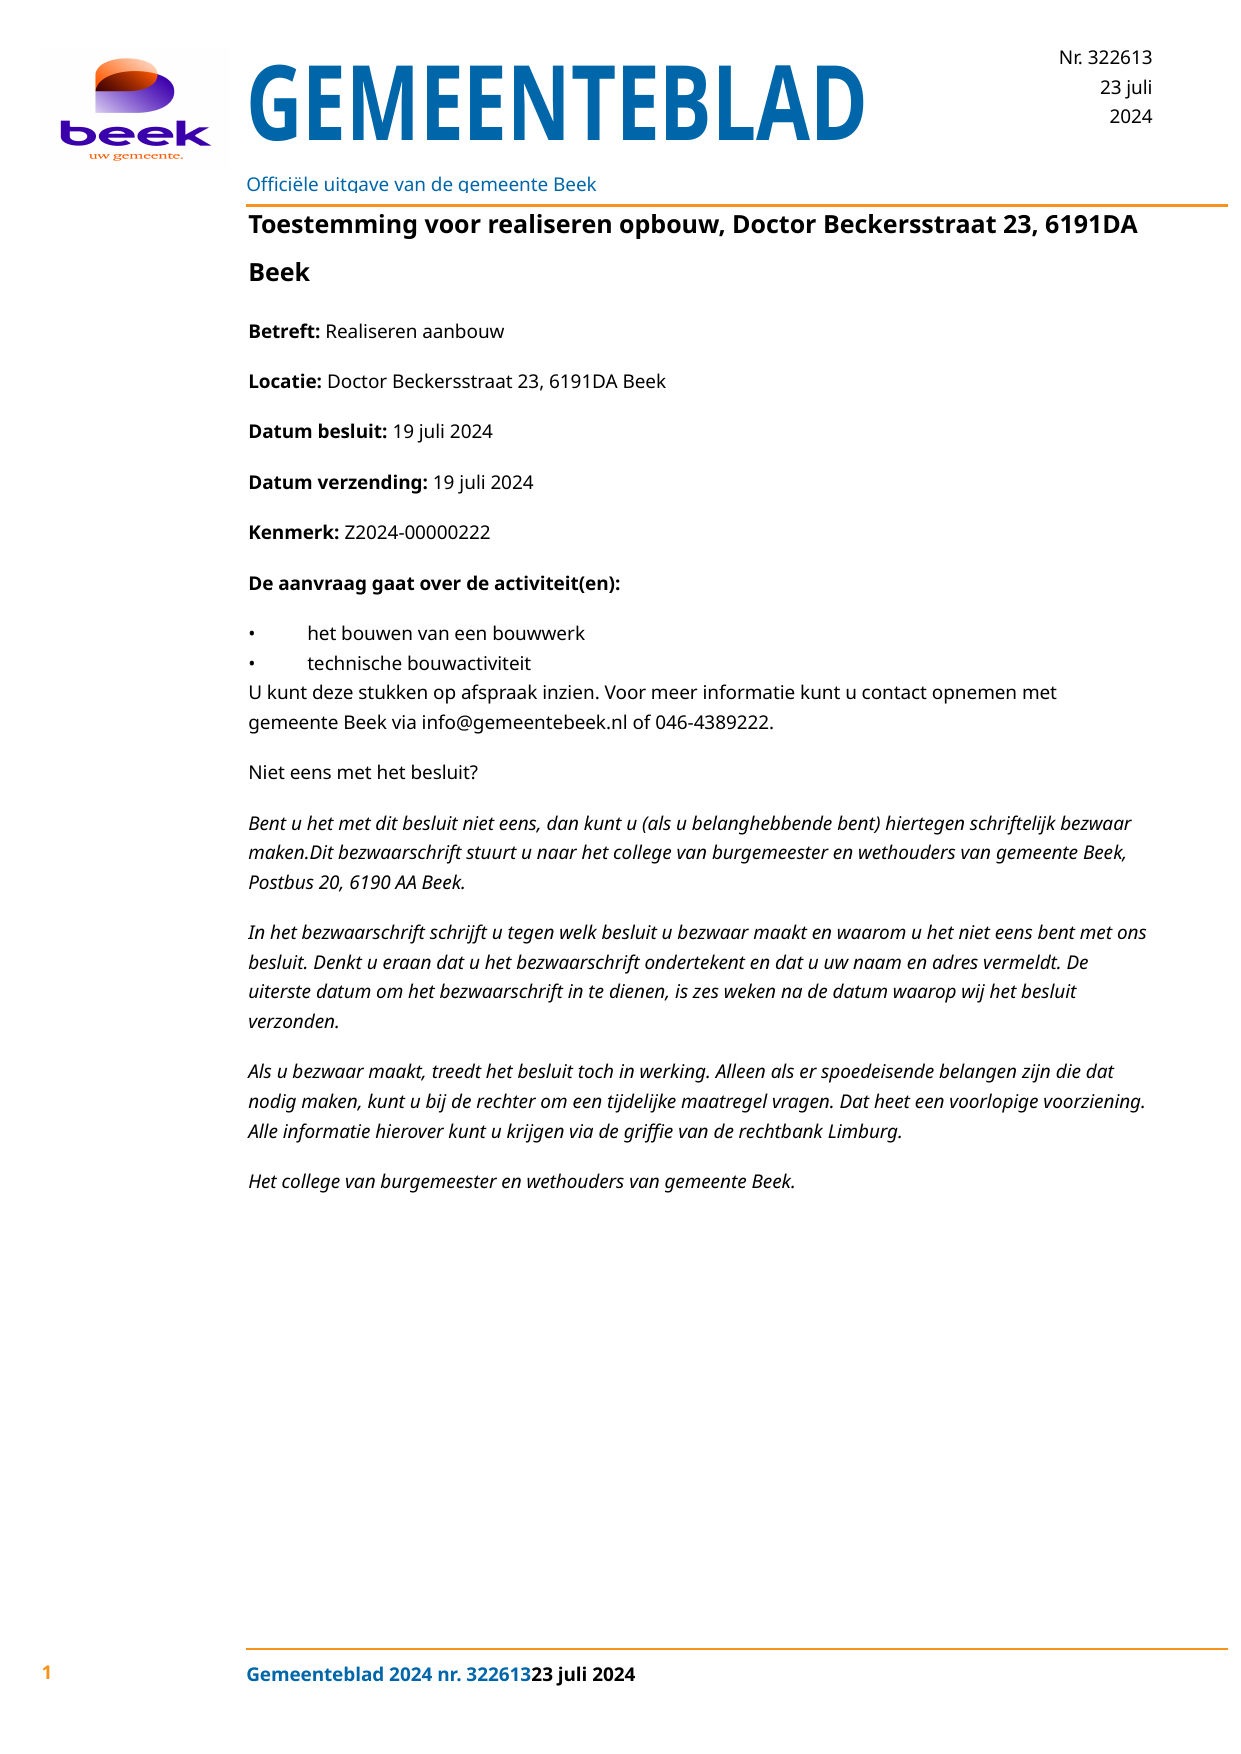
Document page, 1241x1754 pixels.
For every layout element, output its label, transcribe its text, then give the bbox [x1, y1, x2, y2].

text Datum verzending: 19 juli 2024 [248, 469, 1152, 495]
text Als u bezwaar maakt, treedt het besluit toch in werking. Alleen als er spoedeisende belangen zijn die dat nodig maken, kunt u bij de rechter om een tijdelijke maatregel vragen. Dat heet een voorlopige voorziening. Alle informatie hierover kunt u krijgen via de griffie van de rechtbank Limburg. [248, 1059, 1152, 1144]
text Toestemming voor realiseren opbouw, Doctor Beckersstraat 23, 6191DA Beek [248, 207, 1152, 288]
list het bouwen van een bouwwerk [248, 620, 1152, 646]
list technische bouwactiviteit [248, 650, 1152, 676]
text De aanvraag gaat over de activiteit(en): [248, 570, 1152, 596]
text Locatie: Doctor Beckersstraat 23, 6191DA Beek [248, 368, 1152, 394]
text Kenmerk: Z2024-00000222 [248, 519, 1152, 545]
text In het bezwaarschrift schrijft u tegen welk besluit u bezwaar maakt en waarom u het niet eens bent met ons besluit. Denkt u eraan dat u het bezwaarschrift ondertekent en dat u uw naam en adres vermeldt. De uiterste datum om het bezwaarschrift in te dienen, is zes weken na de datum waarop wij het besluit verzonden. [248, 919, 1152, 1034]
picture [41, 47, 231, 172]
text U kunt deze stukken op afspraak inzien. Voor meer informatie kunt u contact opnemen met gemeente Beek via info@gemeentebeek.nl of 046-4389222. [248, 679, 1152, 735]
text Het college van burgemeester en wethouders van gemeente Beek. [248, 1168, 1152, 1194]
text Betreft: Realiseren aanbouw [248, 318, 1152, 344]
text Bent u het met dit besluit niet eens, dan kunt u (als u belanghebbende bent) hiertegen schriftelijk bezwaar maken.Dit bezwaarschrift stuurt u naar het college van burgemeester en wethouders van gemeente Beek, Postbus 20, 6190 AA Beek. [248, 810, 1152, 895]
text Datum besluit: 19 juli 2024 [248, 419, 1152, 444]
text Niet eens met het besluit? [248, 759, 1152, 785]
